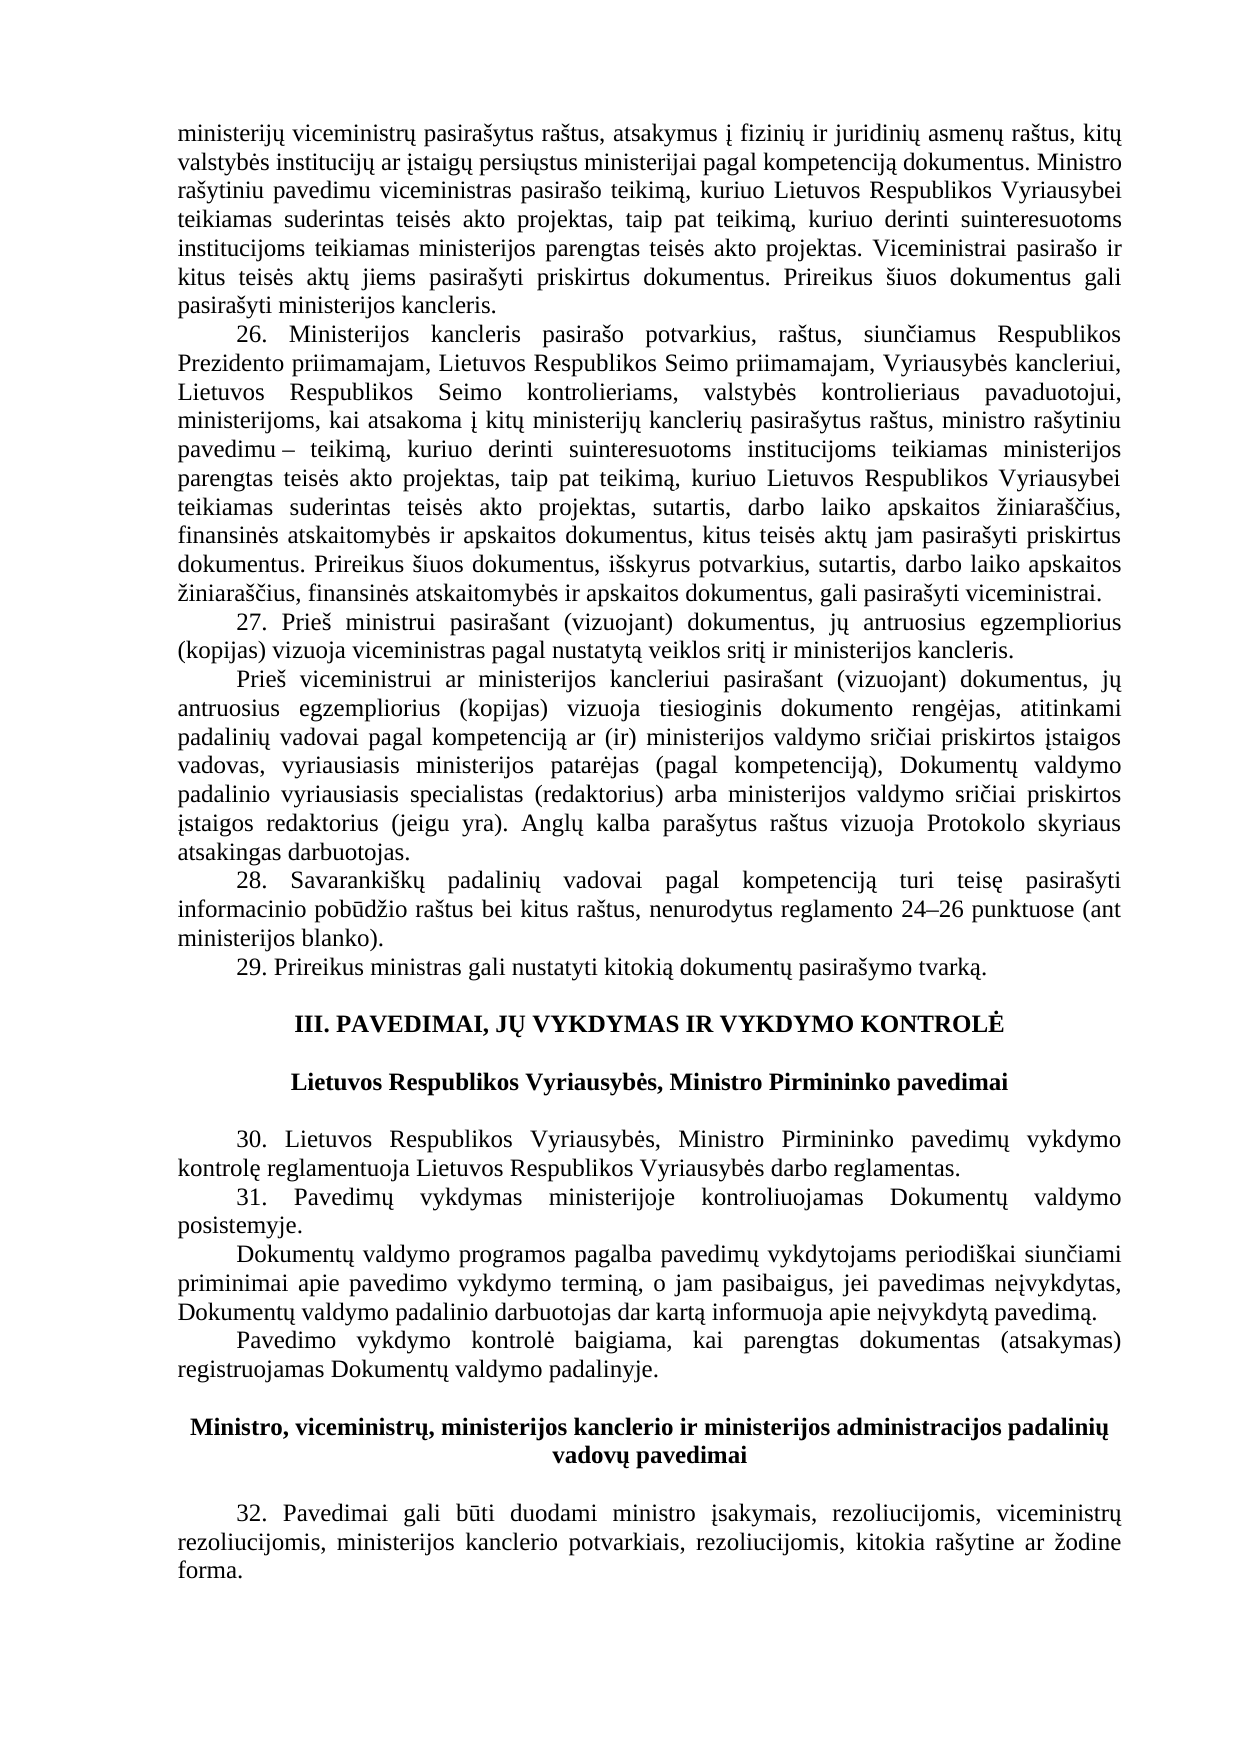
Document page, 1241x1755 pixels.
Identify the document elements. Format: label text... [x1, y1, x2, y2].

text Pavedimo vykdymo kontrolė baigiama, kai parengtas dokumentas (atsakymas) registruojamas Dokumentų valdymo padalinyje. [177, 1326, 1122, 1383]
text 30. Lietuvos Respublikos Vyriausybės, Ministro Pirmininko pavedimų vykdymo kontrolę reglamentuoja Lietuvos Respublikos Vyriausybės darbo reglamentas. [177, 1124, 1122, 1182]
text Prieš viceministrui ar ministerijos kancleriui pasirašant (vizuojant) dokumentus, jų antruosius egzempliorius (kopijas) vizuoja tiesioginis dokumento rengėjas, atitinkami padalinių vadovai pagal kompetenciją ar (ir) ministerijos valdymo sričiai priskirtos įstaigos vadovas, vyriausiasis ministerijos patarėjas (pagal kompetenciją), Dokumentų valdymo padalinio vyriausiasis specialistas (redaktorius) arba ministerijos valdymo sričiai priskirtos įstaigos redaktorius (jeigu yra). Anglų kalba parašytus raštus vizuoja Protokolo skyriaus atsakingas darbuotojas. [177, 664, 1122, 866]
text 28. Savarankiškų padalinių vadovai pagal kompetenciją turi teisę pasirašyti informacinio pobūdžio raštus bei kitus raštus, nenurodytus reglamento 24–26 punktuose (ant ministerijos blanko). [177, 866, 1122, 952]
text 29. Prireikus ministras gali nustatyti kitokią dokumentų pasirašymo tvarką. [177, 952, 1122, 981]
text Ministro, viceministrų, ministerijos kanclerio ir ministerijos administracijos padalinių vadovų pavedimai [177, 1412, 1122, 1469]
text 31. Pavedimų vykdymas ministerijoje kontroliuojamas Dokumentų valdymo posistemyje. [177, 1182, 1122, 1239]
text 32. Pavedimai gali būti duodami ministro įsakymais, rezoliucijomis, viceministrų rezoliucijomis, ministerijos kanclerio potvarkiais, rezoliucijomis, kitokia rašytine ar žodine forma. [177, 1498, 1122, 1584]
text ministerijų viceministrų pasirašytus raštus, atsakymus į fizinių ir juridinių asmenų raštus, kitų valstybės institucijų ar įstaigų persiųstus ministerijai pagal kompetenciją dokumentus. Ministro rašytiniu pavedimu viceministras pasirašo teikimą, kuriuo Lietuvos Respublikos Vyriausybei teikiamas suderintas teisės akto projektas, taip pat teikimą, kuriuo derinti suinteresuotoms institucijoms teikiamas ministerijos parengtas teisės akto projektas. Viceministrai pasirašo ir kitus teisės aktų jiems pasirašyti priskirtus dokumentus. Prireikus šiuos dokumentus gali pasirašyti ministerijos kancleris. [177, 118, 1122, 319]
text 27. Prieš ministrui pasirašant (vizuojant) dokumentus, jų antruosius egzempliorius (kopijas) vizuoja viceministras pagal nustatytą veiklos sritį ir ministerijos kancleris. [177, 607, 1122, 664]
text Lietuvos Respublikos Vyriausybės, Ministro Pirmininko pavedimai [177, 1067, 1122, 1096]
text Dokumentų valdymo programos pagalba pavedimų vykdytojams periodiškai siunčiami priminimai apie pavedimo vykdymo terminą, o jam pasibaigus, jei pavedimas neįvykdytas, Dokumentų valdymo padalinio darbuotojas dar kartą informuoja apie neįvykdytą pavedimą. [177, 1239, 1122, 1326]
text III. PAVEDIMAI, JŲ VYKDYMAS IR VYKDYMO KONTROLĖ [177, 1009, 1122, 1038]
text 26. Ministerijos kancleris pasirašo potvarkius, raštus, siunčiamus Respublikos Prezidento priimamajam, Lietuvos Respublikos Seimo priimamajam, Vyriausybės kancleriui, Lietuvos Respublikos Seimo kontrolieriams, valstybės kontrolieriaus pavaduotojui, ministerijoms, kai atsakoma į kitų ministerijų kanclerių pasirašytus raštus, ministro rašytiniu pavedimu – teikimą, kuriuo derinti suinteresuotoms institucijoms teikiamas ministerijos parengtas teisės akto projektas, taip pat teikimą, kuriuo Lietuvos Respublikos Vyriausybei teikiamas suderintas teisės akto projektas, sutartis, darbo laiko apskaitos žiniaraščius, finansinės atskaitomybės ir apskaitos dokumentus, kitus teisės aktų jam pasirašyti priskirtus dokumentus. Prireikus šiuos dokumentus, išskyrus potvarkius, sutartis, darbo laiko apskaitos žiniaraščius, finansinės atskaitomybės ir apskaitos dokumentus, gali pasirašyti viceministrai. [177, 319, 1122, 607]
